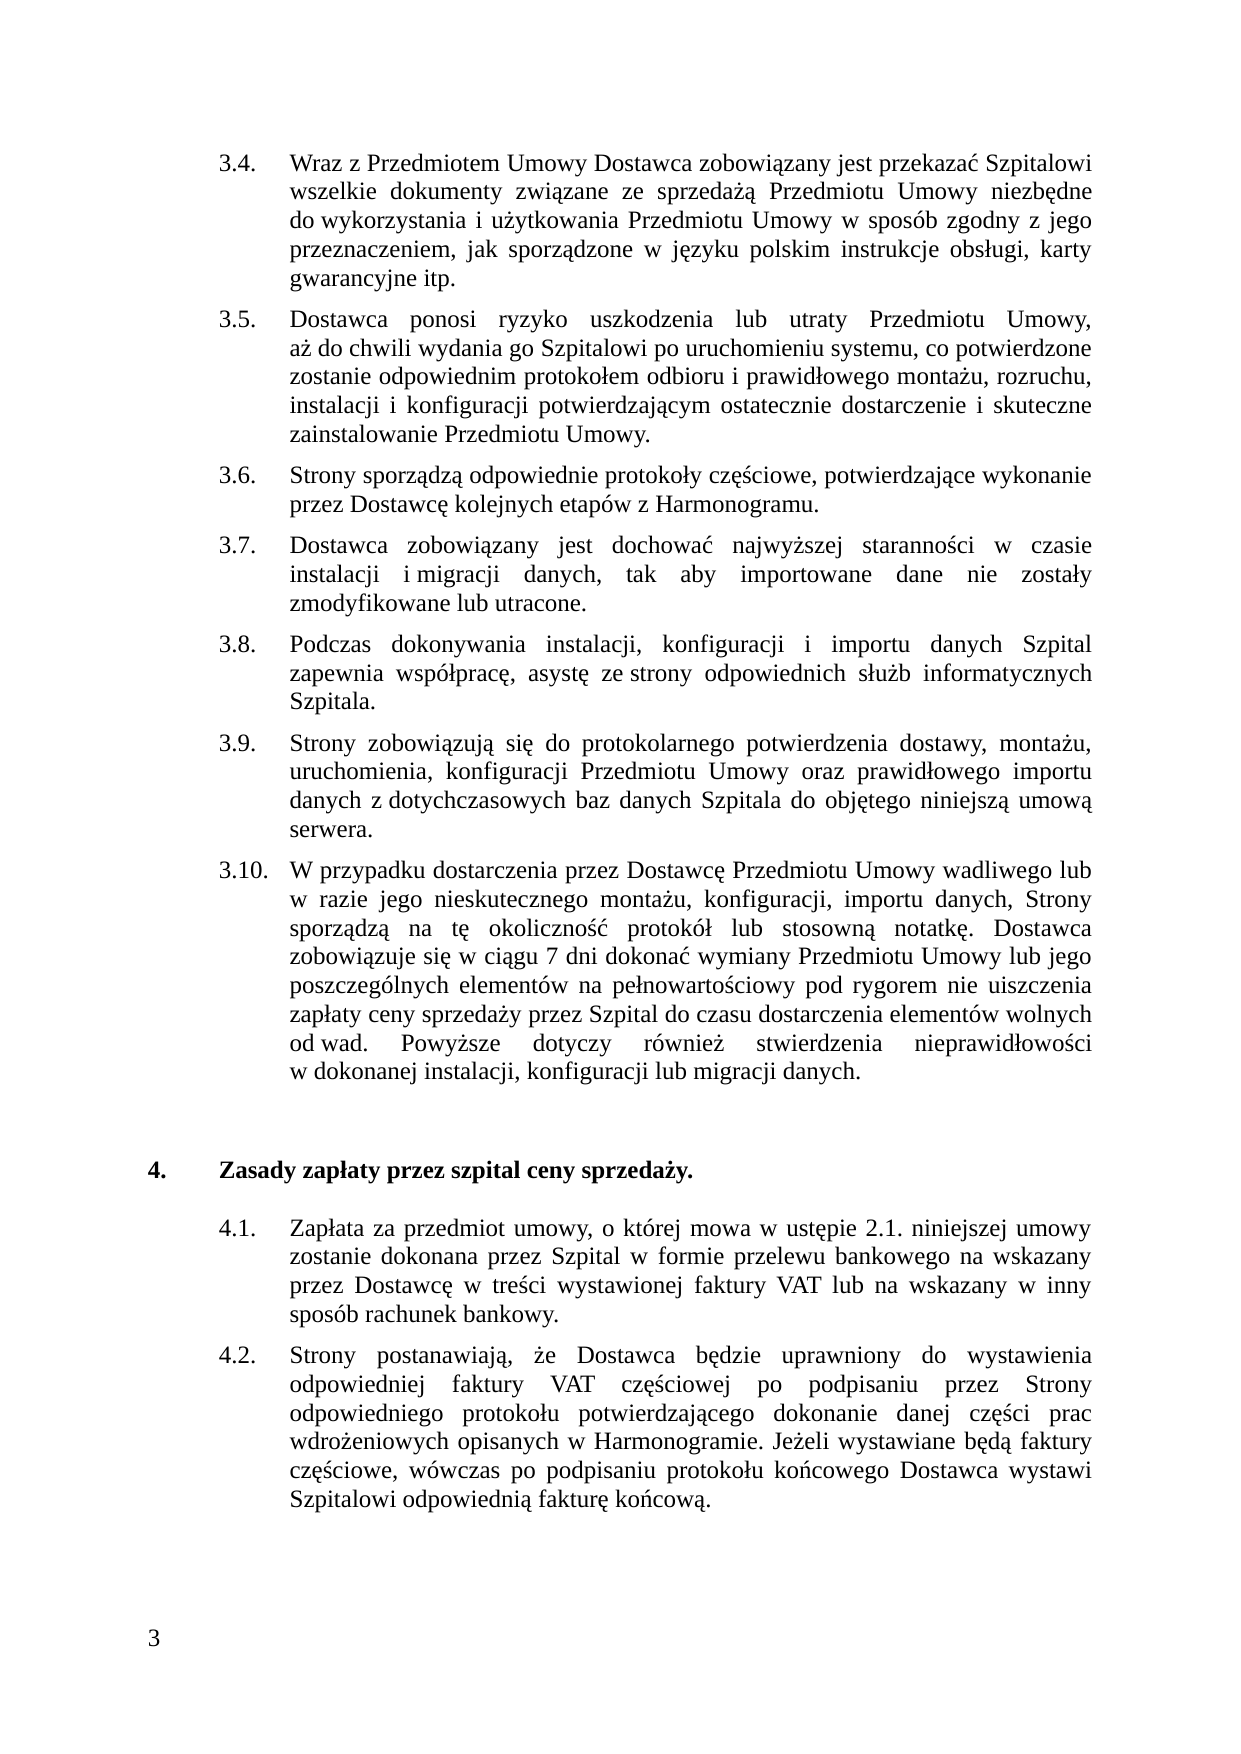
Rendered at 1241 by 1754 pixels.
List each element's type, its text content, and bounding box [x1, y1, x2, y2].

list Strony postanawiają, że Dostawca będzie uprawniony do wystawienia odpowiedniej faktury VAT częściowej po podpisaniu przez Strony odpowiedniego protokołu potwierdzającego dokonanie danej części prac wdrożeniowych opisanych w Harmonogramie. Jeżeli wystawiane będą faktury częściowe, wówczas po podpisaniu protokołu końcowego Dostawca wystawi Szpitalowi odpowiednią fakturę końcową. [218, 1340, 1093, 1513]
list W przypadku dostarczenia przez Dostawcę Przedmiotu Umowy wadliwego lub w razie jego nieskutecznego montażu, konfiguracji, importu danych, Strony sporządzą na tę okoliczność protokół lub stosowną notatkę. Dostawca zobowiązuje się w ciągu 7 dni dokonać wymiany Przedmiotu Umowy lub jego poszczególnych elementów na pełnowartościowy pod rygorem nie uiszczenia zapłaty ceny sprzedaży przez Szpital do czasu dostarczenia elementów wolnych od wad. Powyższe dotyczy również stwierdzenia nieprawidłowości w dokonanej instalacji, konfiguracji lub migracji danych. [218, 855, 1093, 1085]
list Strony sporządzą odpowiednie protokoły częściowe, potwierdzające wykonanie przez Dostawcę kolejnych etapów z Harmonogramu. [218, 460, 1093, 518]
list Strony zobowiązują się do protokolarnego potwierdzenia dostawy, montażu, uruchomienia, konfiguracji Przedmiotu Umowy oraz prawidłowego importu danych z dotychczasowych baz danych Szpitala do objętego niniejszą umową serwera. [218, 728, 1093, 843]
list Dostawca zobowiązany jest dochować najwyższej staranności w czasie instalacji i migracji danych, tak aby importowane dane nie zostały zmodyfikowane lub utracone. [218, 530, 1093, 616]
list Podczas dokonywania instalacji, konfiguracji i importu danych Szpital zapewnia współpracę, asystę ze strony odpowiednich służb informatycznych Szpitala. [218, 629, 1093, 715]
list Dostawca ponosi ryzyko uszkodzenia lub utraty Przedmiotu Umowy, aż do chwili wydania go Szpitalowi po uruchomieniu systemu, co potwierdzone zostanie odpowiednim protokołem odbioru i prawidłowego montażu, rozruchu, instalacji i konfiguracji potwierdzającym ostatecznie dostarczenie i skuteczne zainstalowanie Przedmiotu Umowy. [218, 304, 1093, 448]
list Zapłata za przedmiot umowy, o której mowa w ustępie 2.1. niniejszej umowy zostanie dokonana przez Szpital w formie przelewu bankowego na wskazany przez Dostawcę w treści wystawionej faktury VAT lub na wskazany w inny sposób rachunek bankowy. [218, 1213, 1093, 1328]
list Zasady zapłaty przez szpital ceny sprzedaży. [148, 1155, 1093, 1184]
list Wraz z Przedmiotem Umowy Dostawca zobowiązany jest przekazać Szpitalowi wszelkie dokumenty związane ze sprzedażą Przedmiotu Umowy niezbędne do wykorzystania i użytkowania Przedmiotu Umowy w sposób zgodny z jego przeznaczeniem, jak sporządzone w języku polskim instrukcje obsługi, karty gwarancyjne itp. [218, 148, 1093, 291]
